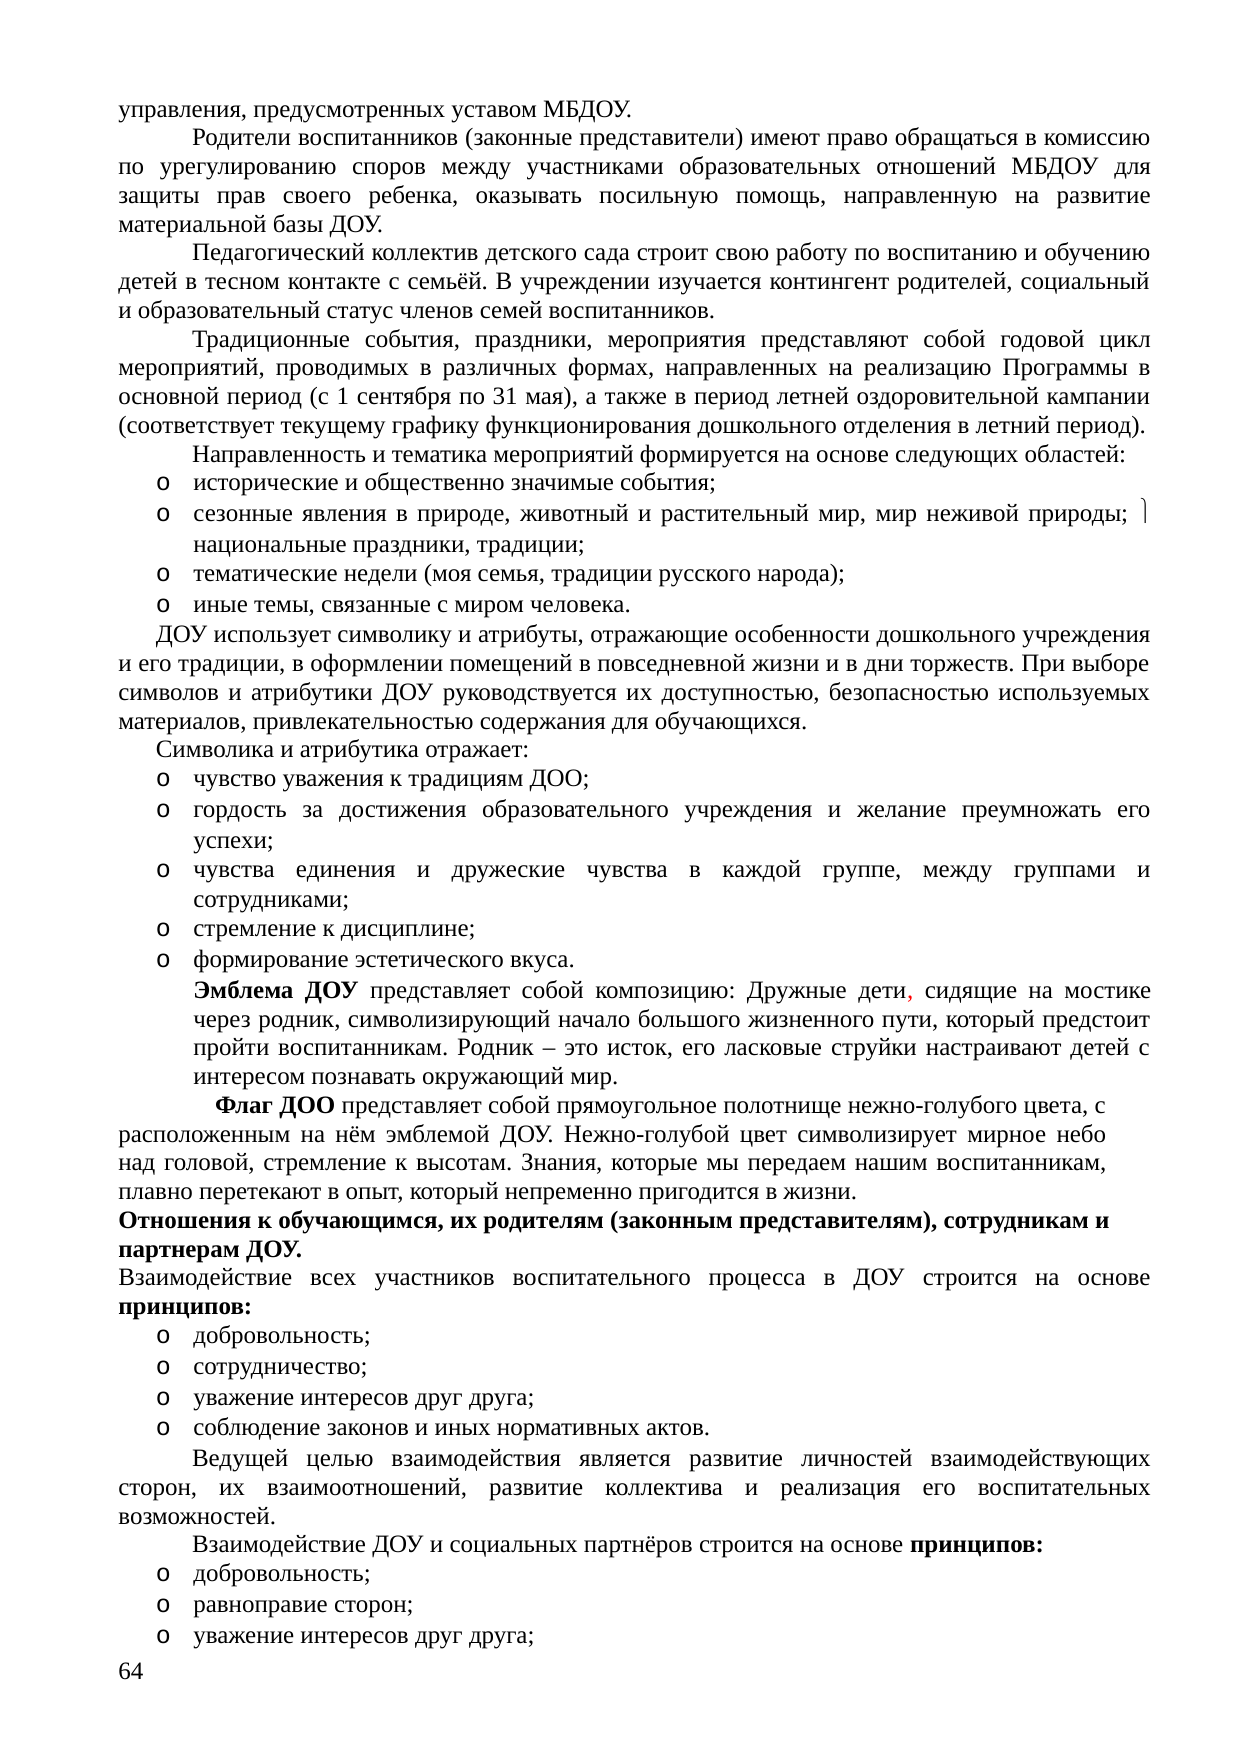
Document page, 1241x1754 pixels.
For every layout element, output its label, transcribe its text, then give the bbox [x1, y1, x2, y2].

text Взаимодействие всех участников воспитательного процесса в ДОУ строится на основе принципов: [118, 1262, 1151, 1320]
list чувство уважения к традициям ДОО; [156, 763, 1151, 794]
list сезонные явления в природе, животный и растительный мир, мир неживой природы; ü национальные праздники, традиции; [156, 498, 1151, 558]
text Флаг ДОО представляет собой прямоугольное полотнище нежно-голубого цвета, с расположенным на нём эмблемой ДОУ. Нежно-голубой цвет символизирует мирное небо над головой, стремление к высотам. Знания, которые мы передаем нашим воспитанникам, плавно перетекают в опыт, который непременно пригодится в жизни. [118, 1090, 1107, 1205]
text Направленность и тематика мероприятий формируется на основе следующих областей: [118, 439, 1151, 467]
text Символика и атрибутика отражает: [118, 734, 1151, 763]
list уважение интересов друг друга; [156, 1620, 1151, 1651]
list стремление к дисциплине; [156, 913, 1151, 944]
list чувства единения и дружеские чувства в каждой группе, между группами и сотрудниками; [156, 854, 1151, 913]
list иные темы, связанные с миром человека. [156, 589, 1151, 619]
text управления, предусмотренных уставом МБДОУ. [118, 94, 1151, 122]
list исторические и общественно значимые события; [156, 467, 1151, 498]
text Взаимодействие ДОУ и социальных партнёров строится на основе принципов: [118, 1529, 1151, 1558]
text Отношения к обучающимся, их родителям (законным представителям), сотрудникам и партнерам ДОУ. [118, 1205, 1151, 1262]
text Традиционные события, праздники, мероприятия представляют собой годовой цикл мероприятий, проводимых в различных формах, направленных на реализацию Программы в основной период (с 1 сентября по 31 мая), а также в период летней оздоровительной кампании (соответствует текущему графику функционирования дошкольного отделения в летний период). [118, 324, 1151, 439]
list Эмблема ДОУ представляет собой композицию: Дружные дети, сидящие на мостике через родник, символизирующий начало большого жизненного пути, который предстоит пройти воспитанникам. Родник – это исток, его ласковые струйки настраивают детей с интересом познавать окружающий мир. [193, 975, 1151, 1090]
list формирование эстетического вкуса. [156, 944, 1151, 975]
text Педагогический коллектив детского сада строит свою работу по воспитанию и обучению детей в тесном контакте с семьёй. В учреждении изучается контингент родителей, социальный и образовательный статус членов семей воспитанников. [118, 237, 1151, 324]
text Родители воспитанников (законные представители) имеют право обращаться в комиссию по урегулированию споров между участниками образовательных отношений МБДОУ для защиты прав своего ребенка, оказывать посильную помощь, направленную на развитие материальной базы ДОУ. [118, 122, 1151, 237]
list гордость за достижения образовательного учреждения и желание преумножать его успехи; [156, 794, 1151, 854]
list уважение интересов друг друга; [156, 1382, 1151, 1412]
list сотрудничество; [156, 1351, 1151, 1382]
list соблюдение законов и иных нормативных актов. [156, 1412, 1151, 1443]
list тематические недели (моя семья, традиции русского народа); [156, 558, 1151, 589]
list равноправие сторон; [156, 1589, 1151, 1620]
text ДОУ использует символику и атрибуты, отражающие особенности дошкольного учреждения и его традиции, в оформлении помещений в повседневной жизни и в дни торжеств. При выборе символов и атрибутики ДОУ руководствуется их доступностью, безопасностью используемых материалов, привлекательностью содержания для обучающихся. [118, 619, 1151, 734]
list добровольность; [156, 1558, 1151, 1589]
list добровольность; [156, 1320, 1151, 1351]
text Ведущей целью взаимодействия является развитие личностей взаимодействующих сторон, их взаимоотношений, развитие коллектива и реализация его воспитательных возможностей. [118, 1443, 1151, 1529]
